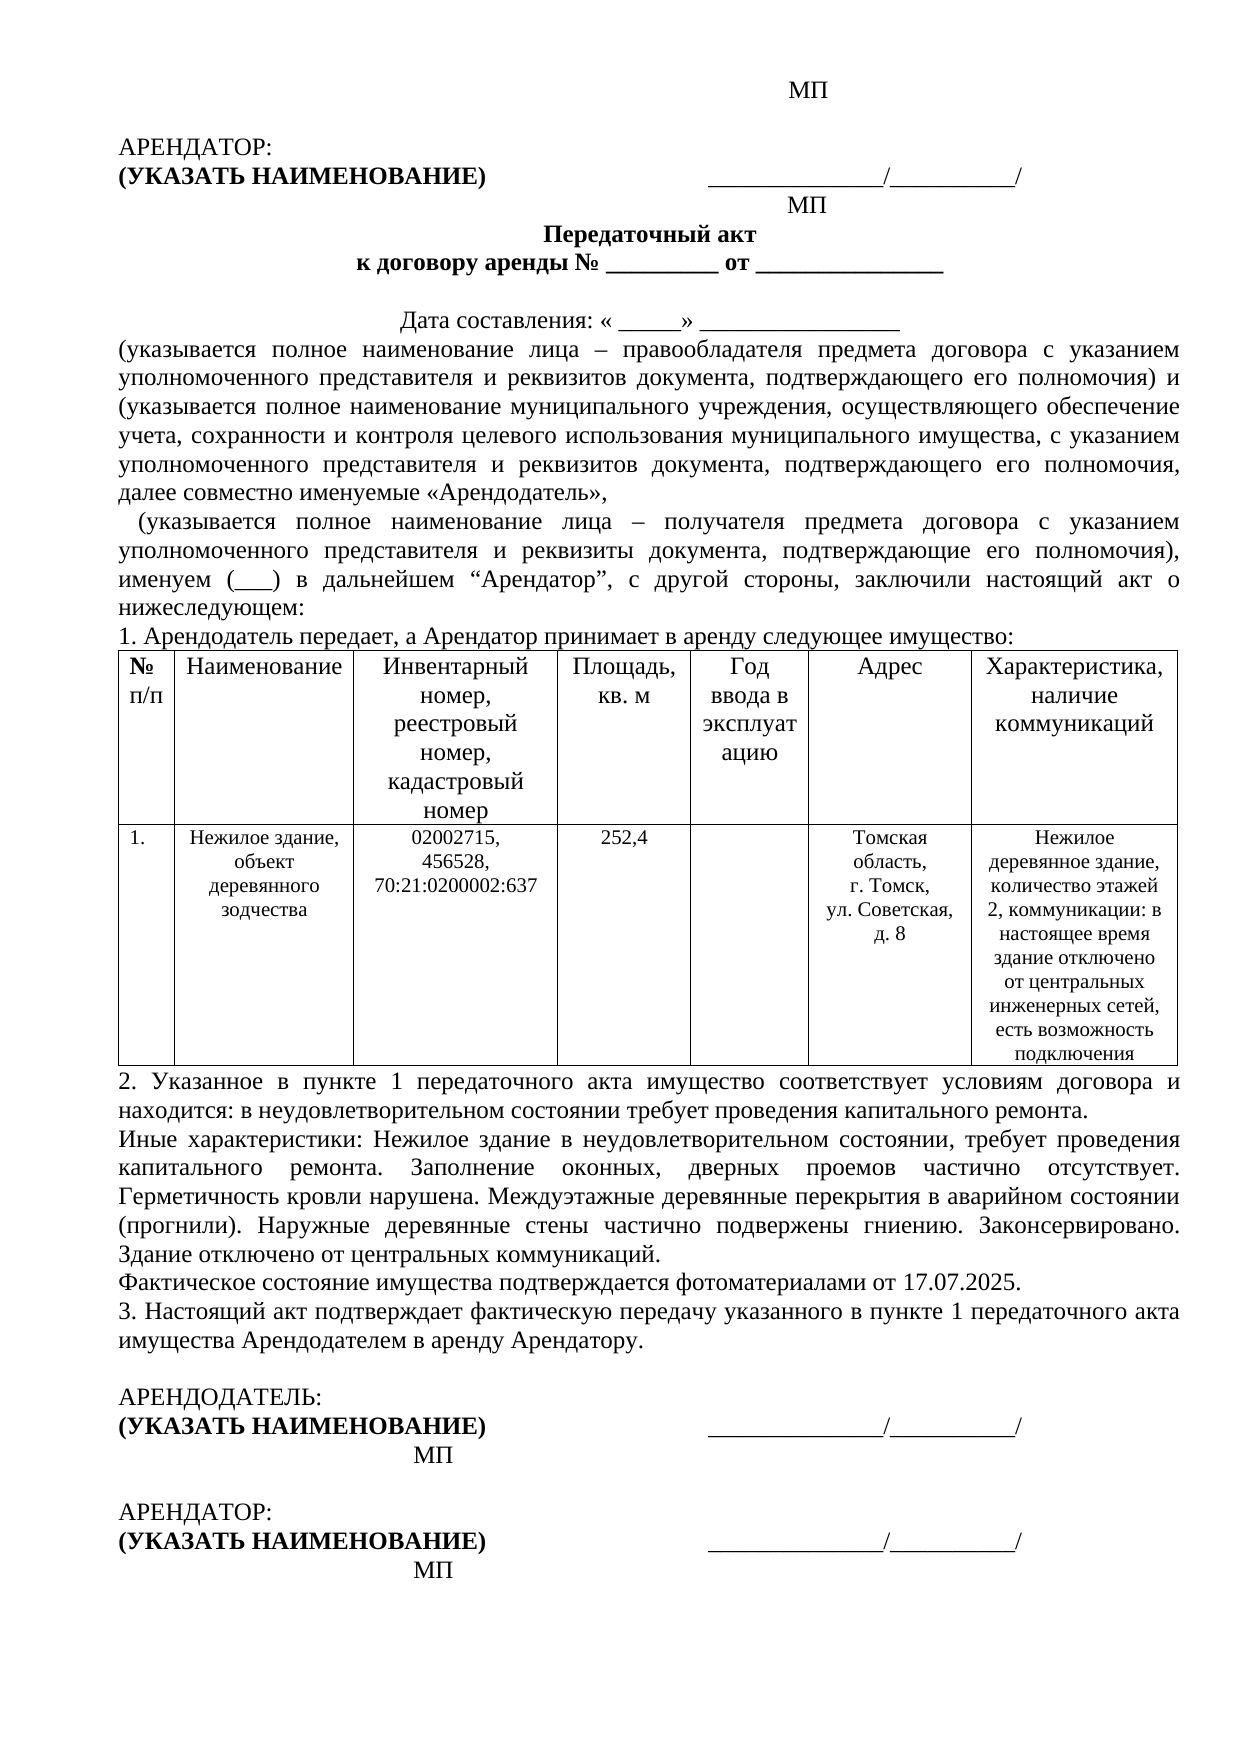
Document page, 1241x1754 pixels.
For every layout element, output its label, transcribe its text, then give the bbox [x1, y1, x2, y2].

text к договору аренды № _________ от _______________ [118, 247, 1181, 276]
text (УКАЗАТЬ НАИМЕНОВАНИЕ) ______________/__________/ [118, 161, 1181, 190]
text АРЕНДАТОР: [118, 1497, 1181, 1526]
text МП [118, 75, 1181, 104]
table_header Инвентарный номер, реестровый номер, кадастровый номер [354, 651, 557, 823]
table_cell 02002715, 456528, 70:21:0200002:637 [354, 825, 557, 1065]
text Фактическое состояние имущества подтверждается фотоматериалами от 17.07.2025. [118, 1267, 1181, 1296]
text 3. Настоящий акт подтверждает фактическую передачу указанного в пункте 1 передаточного акта имущества Арендодателем в аренду Арендатору. [118, 1296, 1181, 1354]
text МП [118, 1555, 1181, 1584]
text МП [118, 1440, 1181, 1469]
text (указывается полное наименование лица – получателя предмета договора с указанием уполномоченного представителя и реквизиты документа, подтверждающие его полномочия), именуем (___) в дальнейшем “Арендатор”, с другой стороны, заключили настоящий акт о нижеследующем: [118, 506, 1181, 621]
text 1. Арендодатель передает, а Арендатор принимает в аренду следующее имущество: [118, 621, 1181, 650]
table_cell Нежилое деревянное здание, количество этажей 2, коммуникации: в настоящее время здание отключено от центральных инженерных сетей, есть возможность подключения [972, 825, 1177, 1065]
table_header Наименование [175, 651, 353, 823]
text Иные характеристики: Нежилое здание в неудовлетворительном состоянии, требует проведения капитального ремонта. Заполнение оконных, дверных проемов частично отсутствует. Герметичность кровли нарушена. Междуэтажные деревянные перекрытия в аварийном состоянии (прогнили). Наружные деревянные стены частично подвержены гниению. Законсервировано. Здание отключено от центральных коммуникаций. [118, 1124, 1181, 1267]
table_header Характеристика, наличие коммуникаций [972, 651, 1177, 823]
text АРЕНДАТОР: [118, 132, 1181, 161]
table_header Адрес [809, 651, 971, 823]
text (УКАЗАТЬ НАИМЕНОВАНИЕ) ______________/__________/ [118, 1526, 1181, 1555]
table_cell 1. [119, 825, 174, 1065]
table_cell Нежилое здание, объект деревянного зодчества [175, 825, 353, 1065]
text Передаточный акт [118, 219, 1181, 247]
text АРЕНДОДАТЕЛЬ: [118, 1382, 1181, 1411]
table_cell 252,4 [558, 825, 690, 1065]
text (УКАЗАТЬ НАИМЕНОВАНИЕ) ______________/__________/ [118, 1411, 1181, 1440]
table_header № п/п [119, 651, 174, 823]
text Дата составления: « _____» ________________ [118, 305, 1181, 334]
table_header Год ввода в эксплуатацию [691, 651, 808, 823]
text (указывается полное наименование лица – правообладателя предмета договора с указанием уполномоченного представителя и реквизитов документа, подтверждающего его полномочия) и (указывается полное наименование муниципального учреждения, осуществляющего обеспечение учета, сохранности и контроля целевого использования муниципального имущества, с указанием уполномоченного представителя и реквизитов документа, подтверждающего его полномочия, далее совместно именуемые «Арендодатель», [118, 334, 1181, 506]
table_cell [691, 825, 808, 1065]
text МП [118, 190, 1181, 219]
text 2. Указанное в пункте 1 передаточного акта имущество соответствует условиям договора и находится: в неудовлетворительном состоянии требует проведения капитального ремонта. [118, 1066, 1181, 1124]
table_cell Томская область, г. Томск, ул. Советская, д. 8 [809, 825, 971, 1065]
table_header Площадь, кв. м [558, 651, 690, 823]
